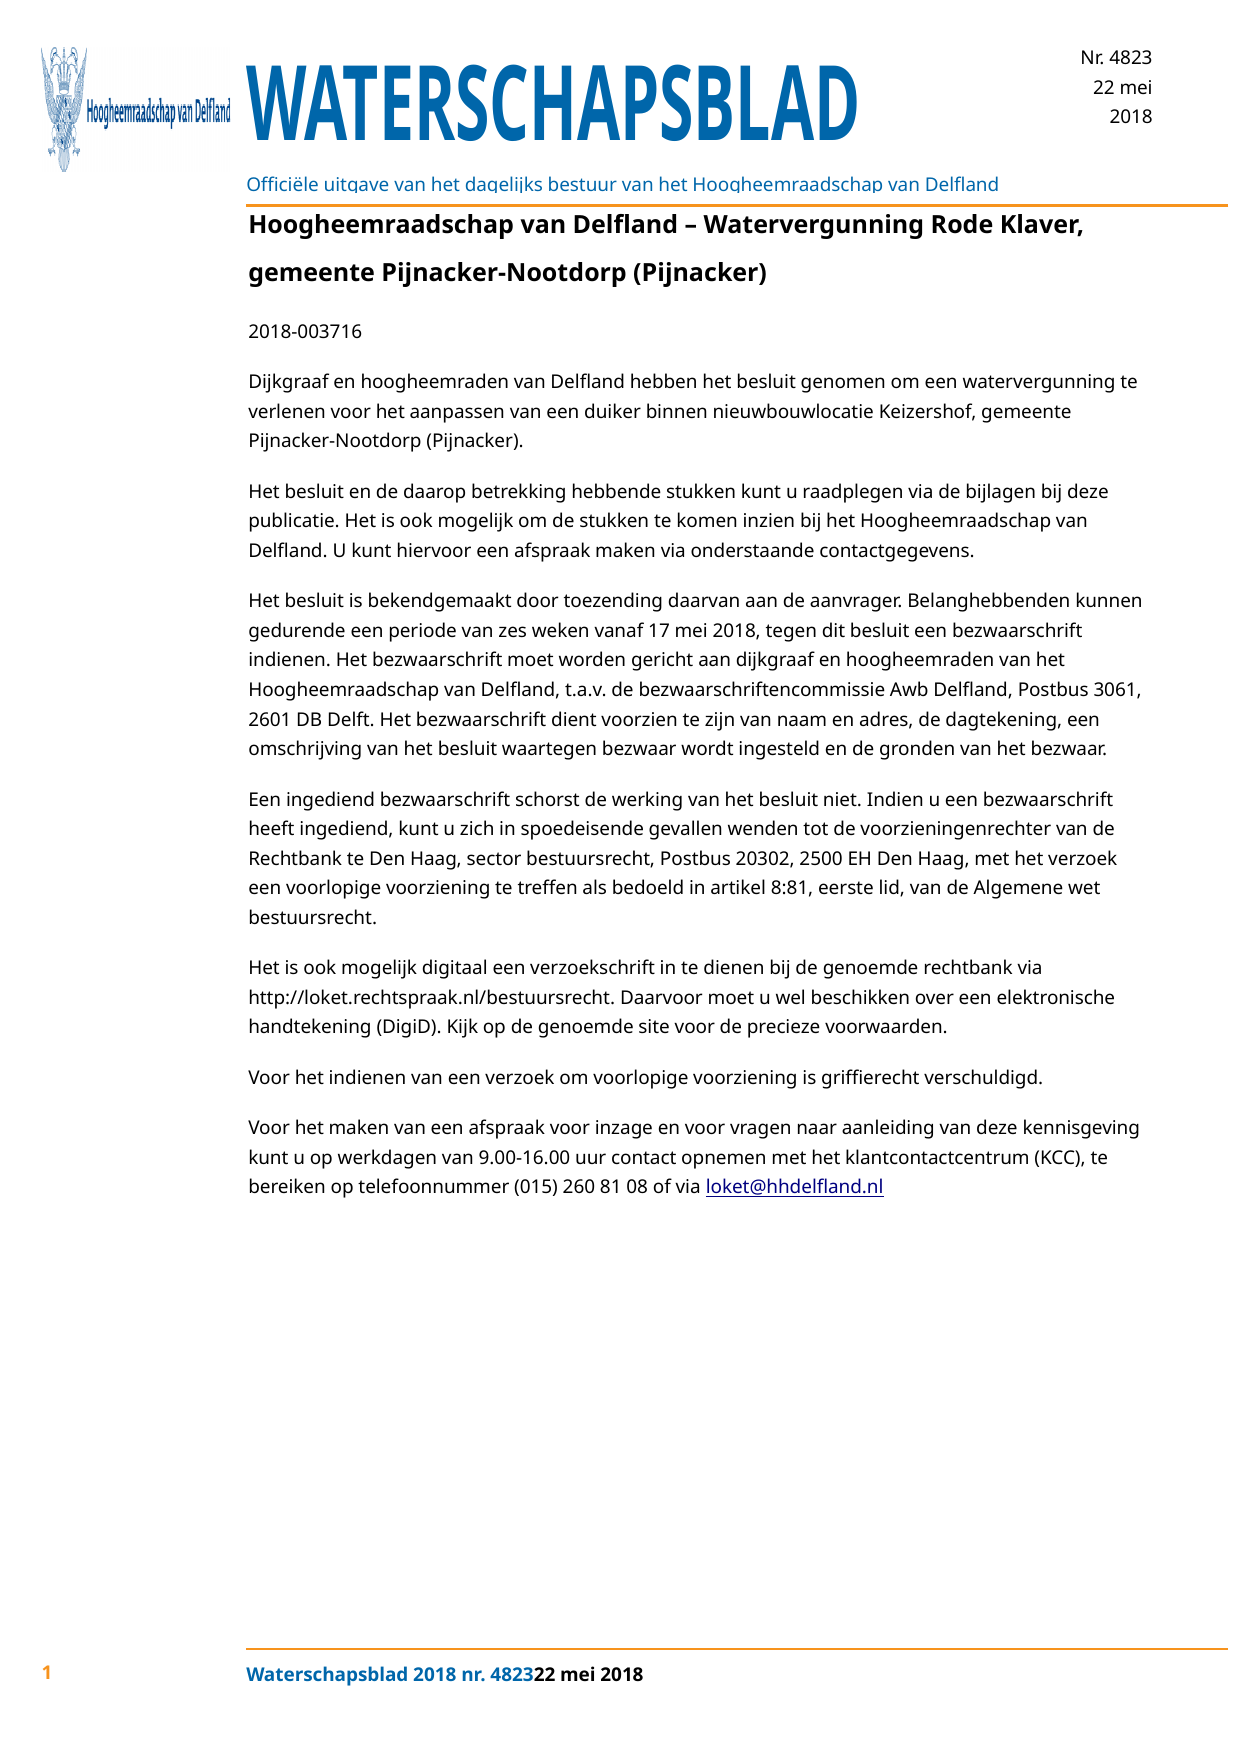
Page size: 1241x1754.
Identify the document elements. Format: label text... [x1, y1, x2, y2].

text Het besluit is bekendgemaakt door toezending daarvan aan de aanvrager. Belanghebbenden kunnen gedurende een periode van zes weken vanaf 17 mei 2018, tegen dit besluit een bezwaarschrift indienen. Het bezwaarschrift moet worden gericht aan dijkgraaf en hoogheemraden van het Hoogheemraadschap van Delfland, t.a.v. de bezwaarschriftencommissie Awb Delfland, Postbus 3061, 2601 DB Delft. Het bezwaarschrift dient voorzien te zijn van naam en adres, de dagtekening, een omschrijving van het besluit waartegen bezwaar wordt ingesteld en de gronden van het bezwaar. [248, 587, 1152, 761]
text Dijkgraaf en hoogheemraden van Delfland hebben het besluit genomen om een watervergunning te verlenen voor het aanpassen van een duiker binnen nieuwbouwlocatie Keizershof, gemeente Pijnacker-Nootdorp (Pijnacker). [248, 368, 1152, 453]
picture [41, 47, 231, 172]
text Hoogheemraadschap van Delfland – Watervergunning Rode Klaver, gemeente Pijnacker-Nootdorp (Pijnacker) [248, 207, 1152, 288]
text Voor het indienen van een verzoek om voorlopige voorziening is griffierecht verschuldigd. [248, 1064, 1152, 1090]
text Een ingediend bezwaarschrift schorst de werking van het besluit niet. Indien u een bezwaarschrift heeft ingediend, kunt u zich in spoedeisende gevallen wenden tot de voorzieningenrechter van de Rechtbank te Den Haag, sector bestuursrecht, Postbus 20302, 2500 EH Den Haag, met het verzoek een voorlopige voorziening te treffen als bedoeld in artikel 8:81, eerste lid, van de Algemene wet bestuursrecht. [248, 786, 1152, 930]
text Het besluit en de daarop betrekking hebbende stukken kunt u raadplegen via de bijlagen bij deze publicatie. Het is ook mogelijk om de stukken te komen inzien bij het Hoogheemraadschap van Delfland. U kunt hiervoor een afspraak maken via onderstaande contactgegevens. [248, 478, 1152, 563]
text Voor het maken van een afspraak voor inzage en voor vragen naar aanleiding van deze kennisgeving kunt u op werkdagen van 9.00-16.00 uur contact opnemen met het klantcontactcentrum (KCC), te bereiken op telefoonnummer (015) 260 81 08 of via loket@hhdelfland.nl [248, 1114, 1152, 1199]
text 2018-003716 [248, 318, 1152, 344]
text Het is ook mogelijk digitaal een verzoekschrift in te dienen bij de genoemde rechtbank via http://loket.rechtspraak.nl/bestuursrecht. Daarvoor moet u wel beschikken over een elektronische handtekening (DigiD). Kijk op de genoemde site voor de precieze voorwaarden. [248, 954, 1152, 1039]
